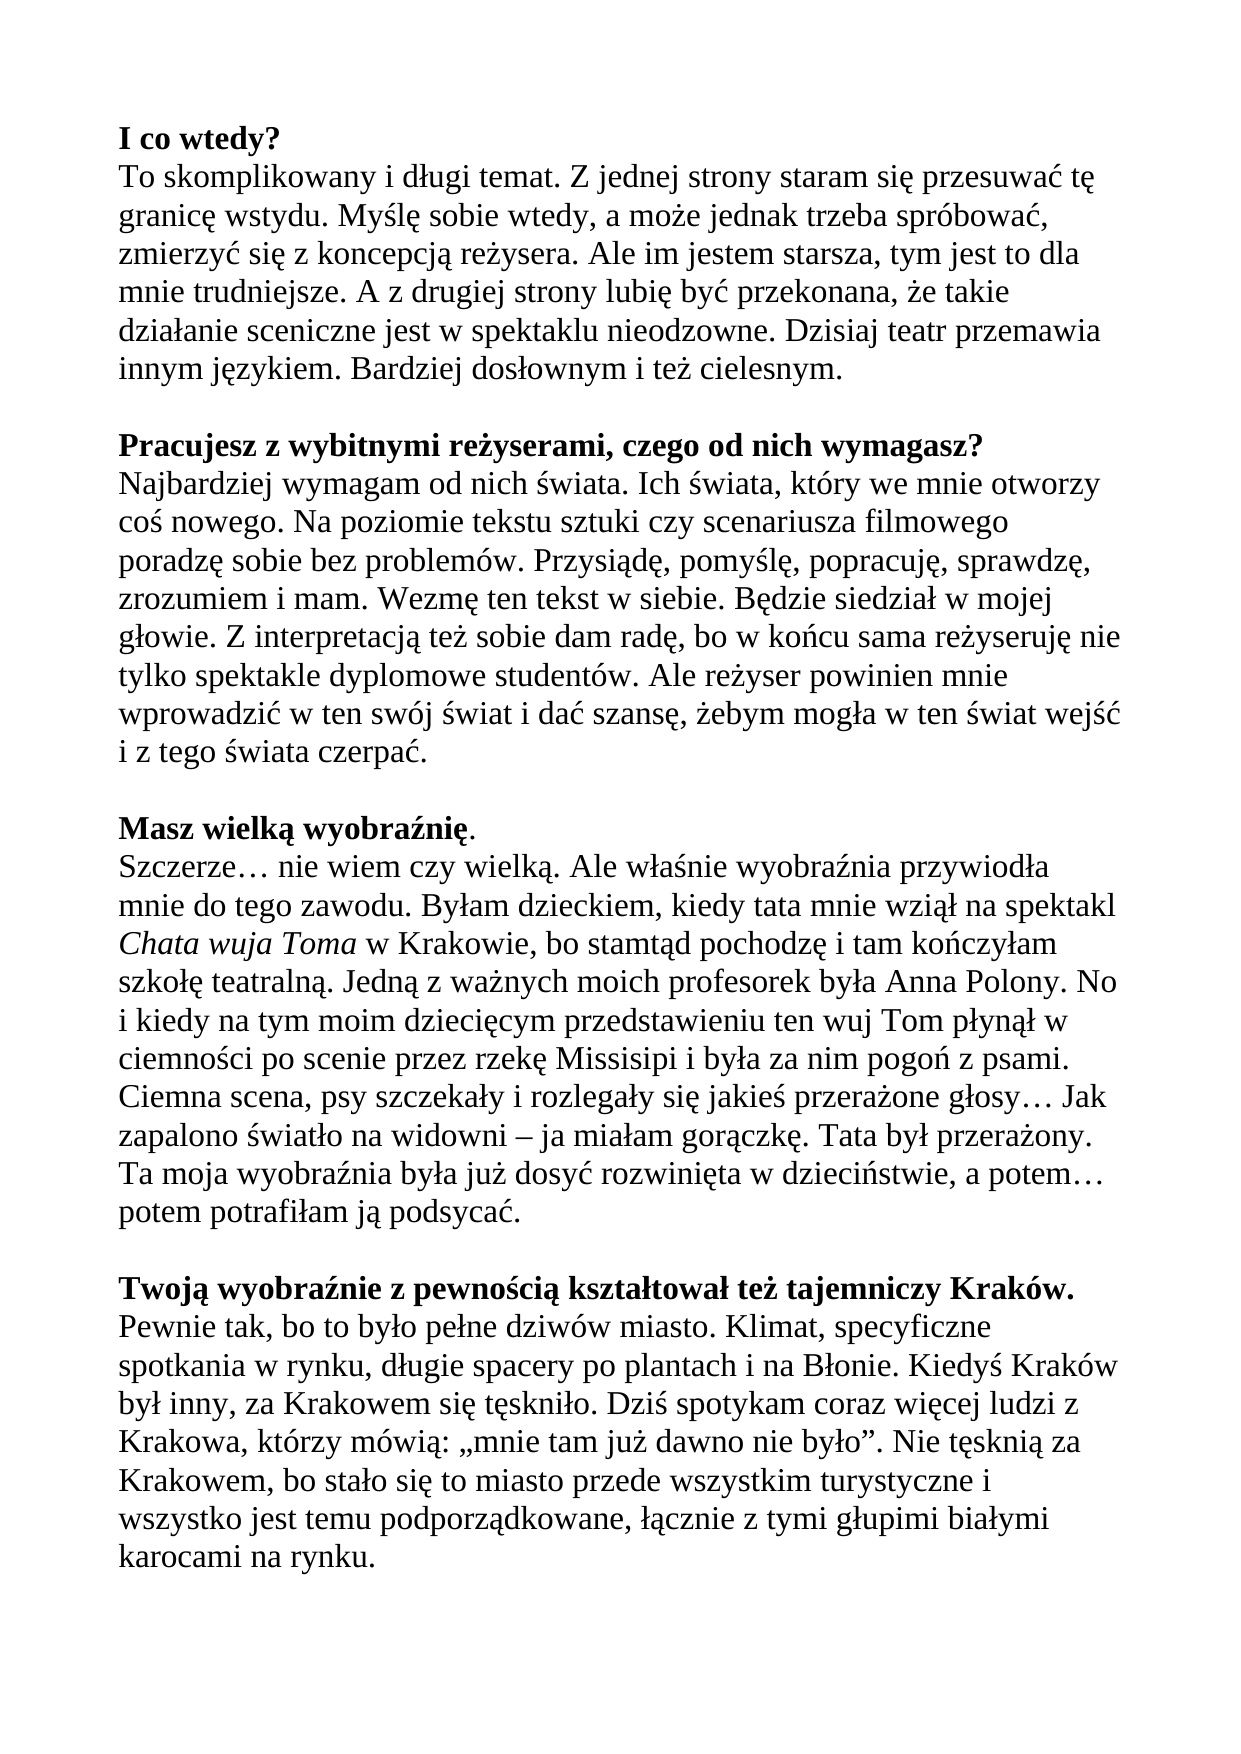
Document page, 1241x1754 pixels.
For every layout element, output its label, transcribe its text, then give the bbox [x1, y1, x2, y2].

text Pracujesz z wybitnymi reżyserami, czego od nich wymagasz? [118, 425, 1122, 463]
text Twoją wyobraźnie z pewnością kształtował też tajemniczy Kraków. [118, 1268, 1122, 1306]
text Szczerze… nie wiem czy wielką. Ale właśnie wyobraźnia przywiodła mnie do tego zawodu. Byłam dzieckiem, kiedy tata mnie wziął na spektakl Chata wuja Toma w Krakowie, bo stamtąd pochodzę i tam kończyłam szkołę teatralną. Jedną z ważnych moich profesorek była Anna Polony. No i kiedy na tym moim dziecięcym przedstawieniu ten wuj Tom płynął w ciemności po scenie przez rzekę Missisipi i była za nim pogoń z psami. Ciemna scena, psy szczekały i rozlegały się jakieś przerażone głosy… Jak zapalono światło na widowni – ja miałam gorączkę. Tata był przerażony. Ta moja wyobraźnia była już dosyć rozwinięta w dzieciństwie, a potem…potem potrafiłam ją podsycać. [118, 846, 1122, 1230]
text Masz wielką wyobraźnię. [118, 808, 1122, 846]
text Pewnie tak, bo to było pełne dziwów miasto. Klimat, specyficzne spotkania w rynku, długie spacery po plantach i na Błonie. Kiedyś Kraków był inny, za Krakowem się tęskniło. Dziś spotykam coraz więcej ludzi z Krakowa, którzy mówią: „mnie tam już dawno nie było”. Nie tęsknią za Krakowem, bo stało się to miasto przede wszystkim turystyczne i wszystko jest temu podporządkowane, łącznie z tymi głupimi białymi karocami na rynku. [118, 1306, 1122, 1575]
text I co wtedy? [118, 118, 1122, 156]
text Najbardziej wymagam od nich świata. Ich świata, który we mnie otworzy coś nowego. Na poziomie tekstu sztuki czy scenariusza filmowego poradzę sobie bez problemów. Przysiądę, pomyślę, popracuję, sprawdzę, zrozumiem i mam. Wezmę ten tekst w siebie. Będzie siedział w mojej głowie. Z interpretacją też sobie dam radę, bo w końcu sama reżyseruję nie tylko spektakle dyplomowe studentów. Ale reżyser powinien mnie wprowadzić w ten swój świat i dać szansę, żebym mogła w ten świat wejść i z tego świata czerpać. [118, 463, 1122, 770]
text To skomplikowany i długi temat. Z jednej strony staram się przesuwać tę granicę wstydu. Myślę sobie wtedy, a może jednak trzeba spróbować, zmierzyć się z koncepcją reżysera. Ale im jestem starsza, tym jest to dla mnie trudniejsze. A z drugiej strony lubię być przekonana, że takie działanie sceniczne jest w spektaklu nieodzowne. Dzisiaj teatr przemawia innym językiem. Bardziej dosłownym i też cielesnym. [118, 156, 1122, 386]
